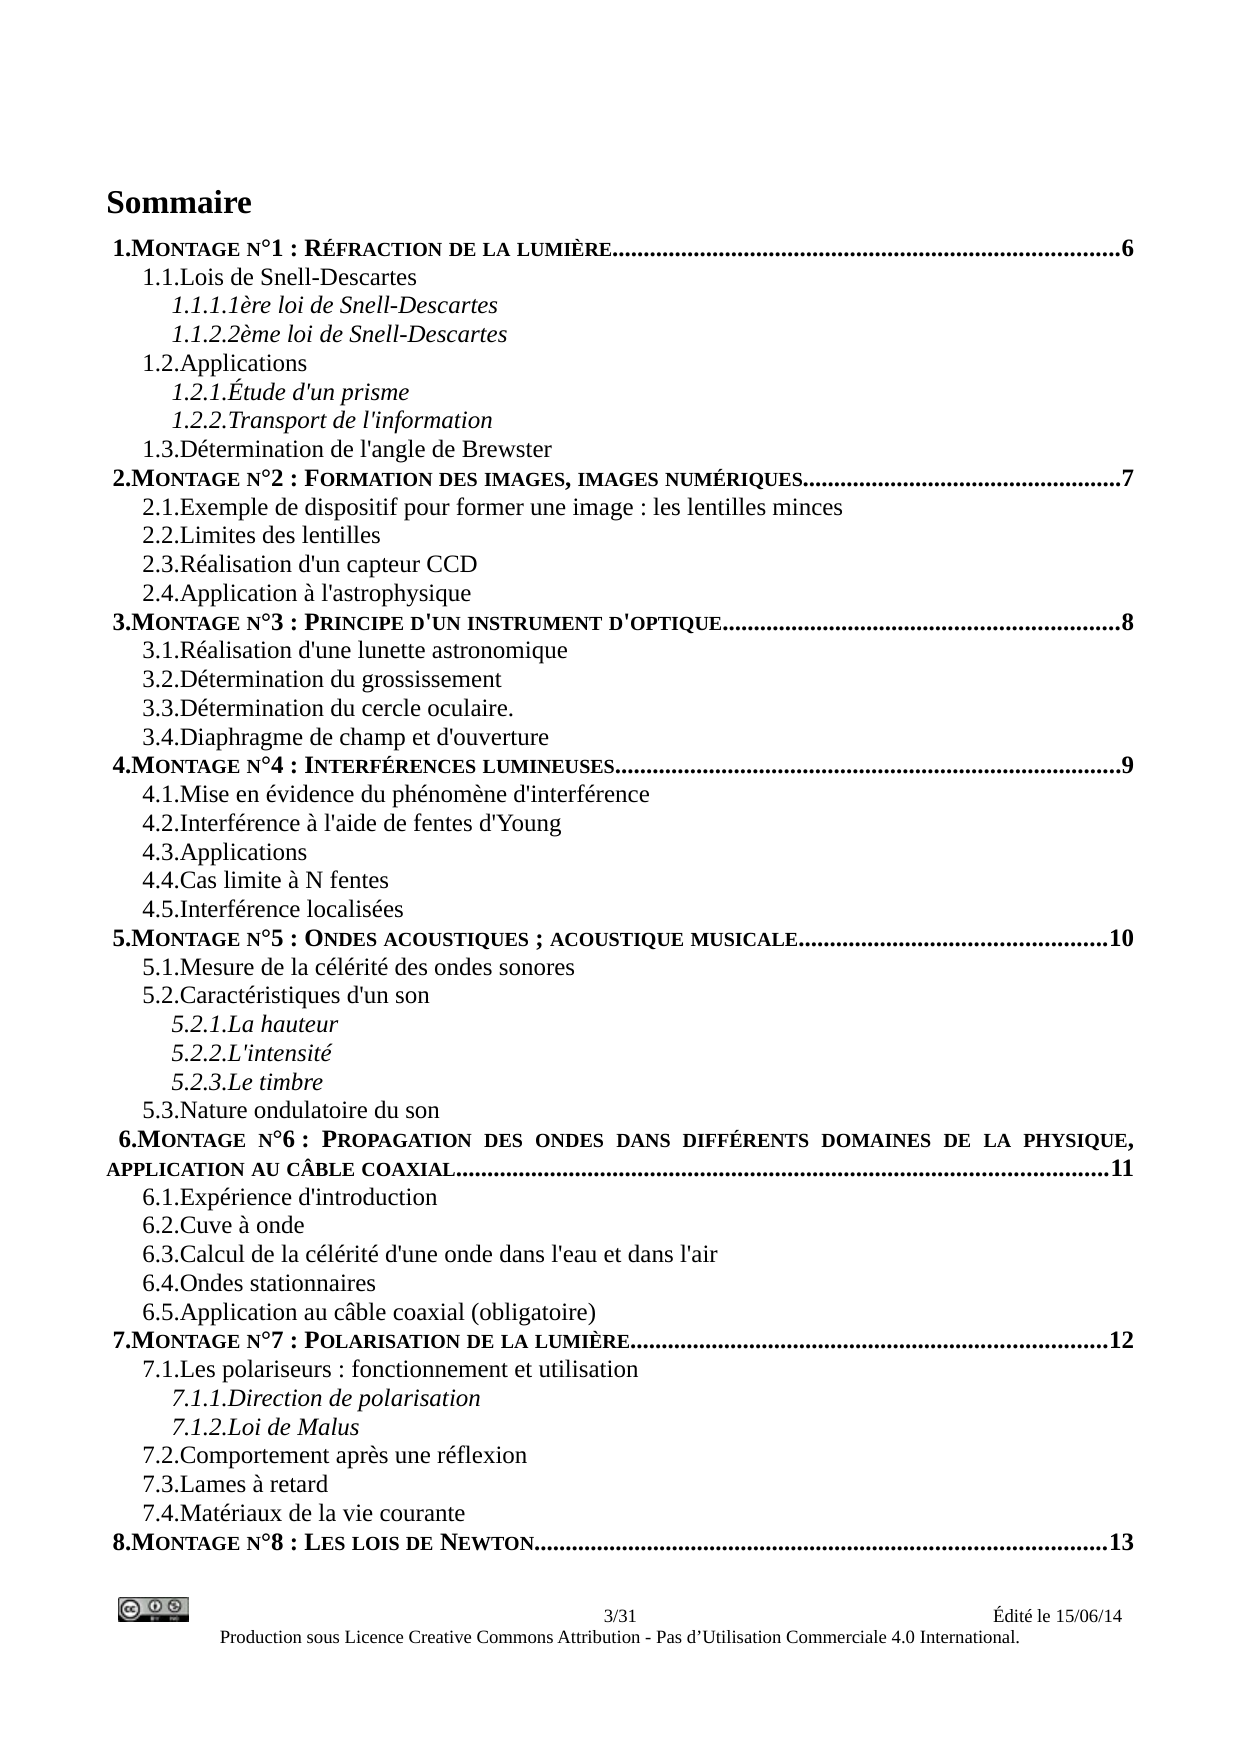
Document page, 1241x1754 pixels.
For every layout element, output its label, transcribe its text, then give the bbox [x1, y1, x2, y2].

text 2.Montage n°2 : Formation des images, images numériques 7 [106, 463, 1134, 492]
text 7.1.Les polariseurs : fonctionnement et utilisation [136, 1354, 1134, 1383]
text 4.4.Cas limite à N fentes [136, 866, 1134, 894]
text 7.1.1.Direction de polarisation [165, 1383, 1134, 1412]
text 1.1.Lois de Snell-Descartes [136, 262, 1134, 291]
text 2.3.Réalisation d'un capteur CCD [136, 549, 1134, 578]
text 1.2.1.Étude d'un prisme [165, 377, 1134, 406]
text 2.1.Exemple de dispositif pour former une image : les lentilles minces [136, 492, 1134, 521]
text 5.2.3.Le timbre [165, 1067, 1134, 1096]
text 1.1.2.2ème loi de Snell-Descartes [165, 319, 1134, 348]
text 4.Montage n°4 : Interférences lumineuses 9 [106, 751, 1134, 779]
text 5.2.2.L'intensité [165, 1038, 1134, 1067]
text 1.2.Applications [136, 348, 1134, 377]
text 6.3.Calcul de la célérité d'une onde dans l'eau et dans l'air [136, 1239, 1134, 1268]
text 1.Montage n°1 : Réfraction de la lumière 6 [106, 233, 1134, 262]
text 4.1.Mise en évidence du phénomène d'interférence [136, 779, 1134, 808]
text 6.2.Cuve à onde [136, 1211, 1134, 1239]
text 6.5.Application au câble coaxial (obligatoire) [136, 1297, 1134, 1326]
text 7.3.Lames à retard [136, 1469, 1134, 1498]
text 5.2.Caractéristiques d'un son [136, 981, 1134, 1009]
text 1.3.Détermination de l'angle de Brewster [136, 434, 1134, 463]
text 6.1.Expérience d'introduction [136, 1182, 1134, 1211]
text 4.5.Interférence localisées [136, 894, 1134, 923]
text 6.4.Ondes stationnaires [136, 1268, 1134, 1297]
text 7.1.2.Loi de Malus [165, 1412, 1134, 1441]
text 6.Montage n°6 : Propagation des ondes dans différents domaines de la physique, application au câble coaxial 11 [106, 1124, 1134, 1182]
text 8.Montage n°8 : Les lois de Newton 13 [106, 1527, 1134, 1556]
text 5.2.1.La hauteur [165, 1009, 1134, 1038]
text 3.1.Réalisation d'une lunette astronomique [136, 636, 1134, 664]
text 4.2.Interférence à l'aide de fentes d'Young [136, 808, 1134, 837]
text 1.1.1.1ère loi de Snell-Descartes [165, 291, 1134, 319]
text 3.Montage n°3 : Principe d'un instrument d'optique 8 [106, 607, 1134, 636]
subtitle Sommaire [106, 182, 1134, 221]
text 4.3.Applications [136, 837, 1134, 866]
text 3.4.Diaphragme de champ et d'ouverture [136, 722, 1134, 751]
picture [118, 1597, 189, 1622]
text 7.2.Comportement après une réflexion [136, 1441, 1134, 1469]
text 2.2.Limites des lentilles [136, 521, 1134, 549]
text 1.2.2.Transport de l'information [165, 406, 1134, 434]
text 7.4.Matériaux de la vie courante [136, 1498, 1134, 1527]
text 3.3.Détermination du cercle oculaire. [136, 693, 1134, 722]
text 5.Montage n°5 : Ondes acoustiques ; acoustique musicale 10 [106, 923, 1134, 952]
text 5.1.Mesure de la célérité des ondes sonores [136, 952, 1134, 981]
text 3.2.Détermination du grossissement [136, 664, 1134, 693]
text 5.3.Nature ondulatoire du son [136, 1096, 1134, 1124]
text 2.4.Application à l'astrophysique [136, 578, 1134, 607]
text 7.Montage n°7 : Polarisation de la lumière 12 [106, 1326, 1134, 1354]
